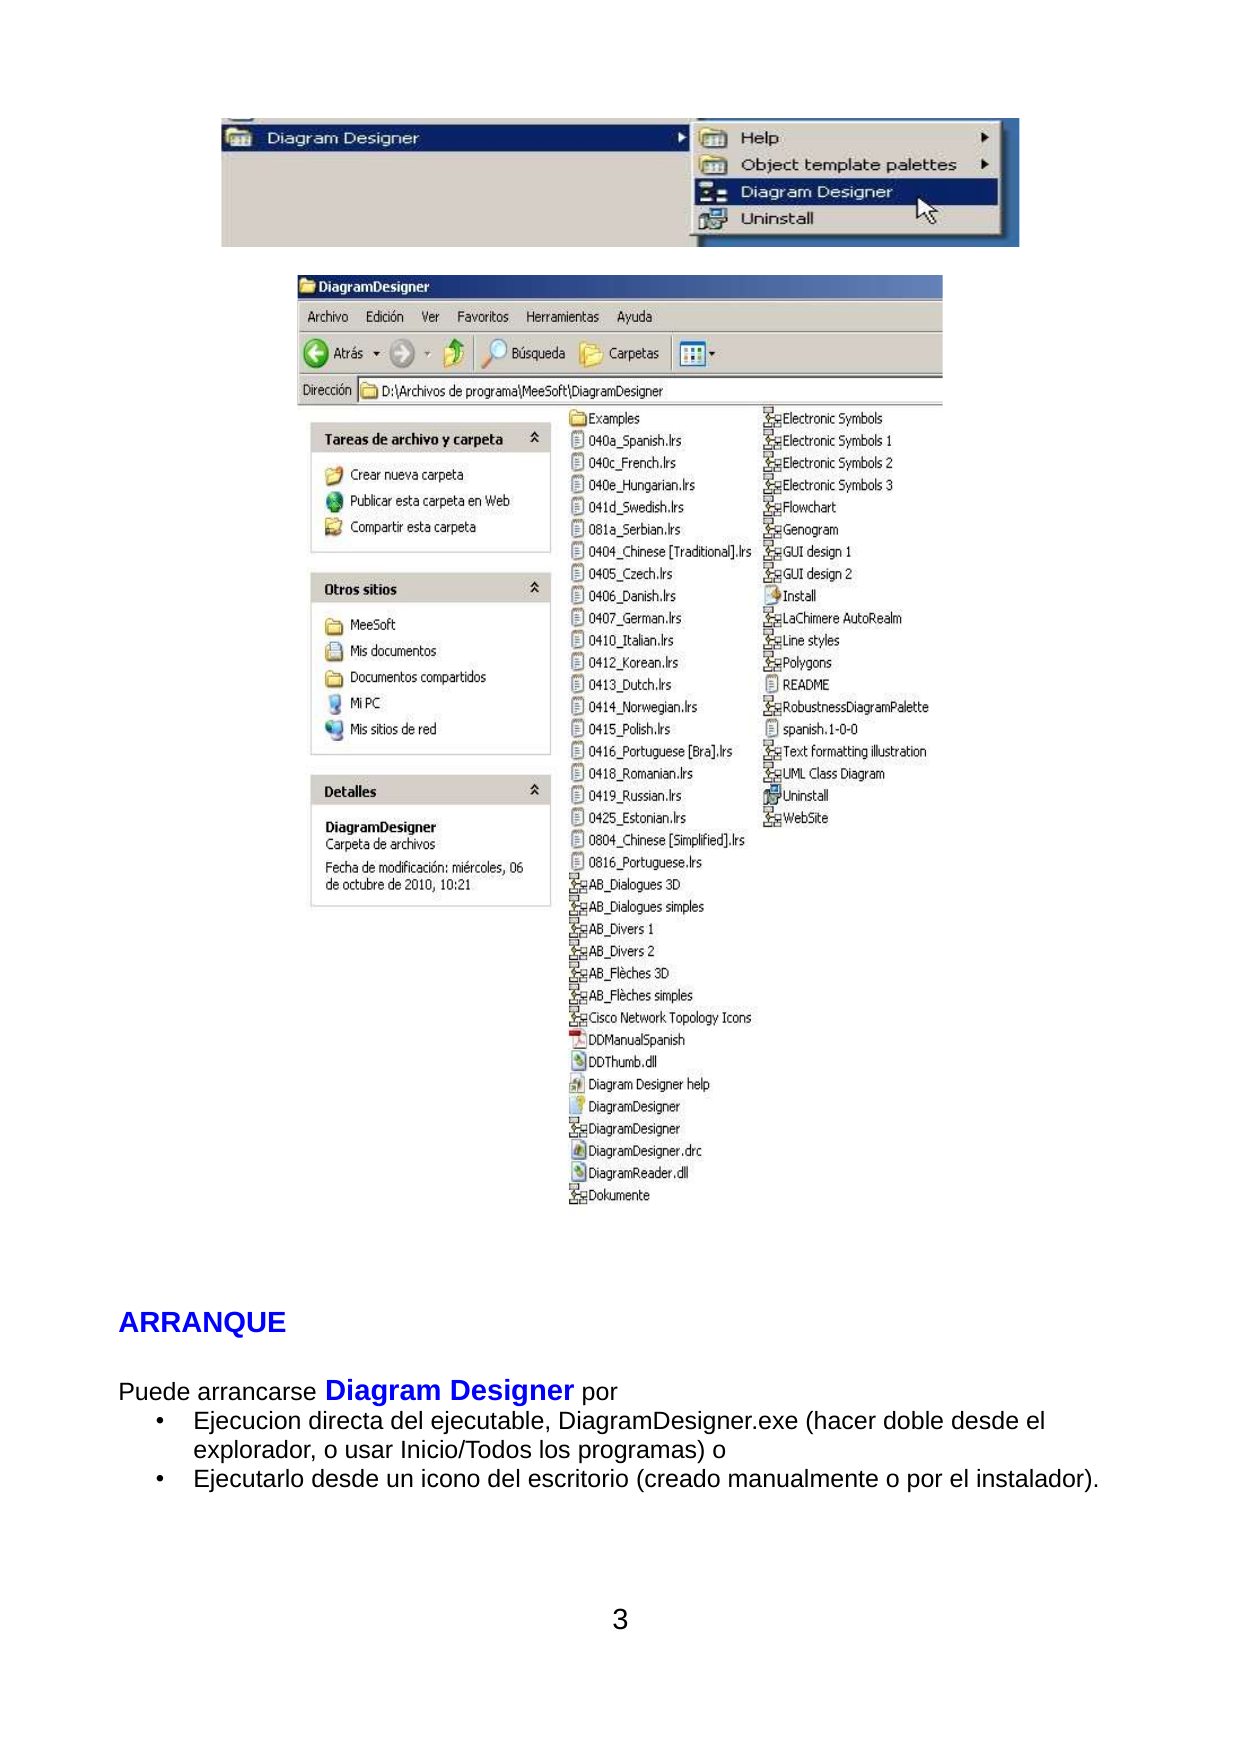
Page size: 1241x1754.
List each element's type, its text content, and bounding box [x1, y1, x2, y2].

text Puede arrancarse Diagram Designer por [118, 1373, 1122, 1406]
text ARRANQUE [118, 1306, 1122, 1339]
list Ejecucion directa del ejecutable, DiagramDesigner.exe (hacer doble desde el explorador, o usar Inicio/Todos los programas) o [156, 1406, 1122, 1464]
list Ejecutarlo desde un icono del escritorio (creado manualmente o por el instalador). [156, 1464, 1122, 1493]
picture [297, 275, 943, 1220]
picture [221, 118, 1020, 247]
